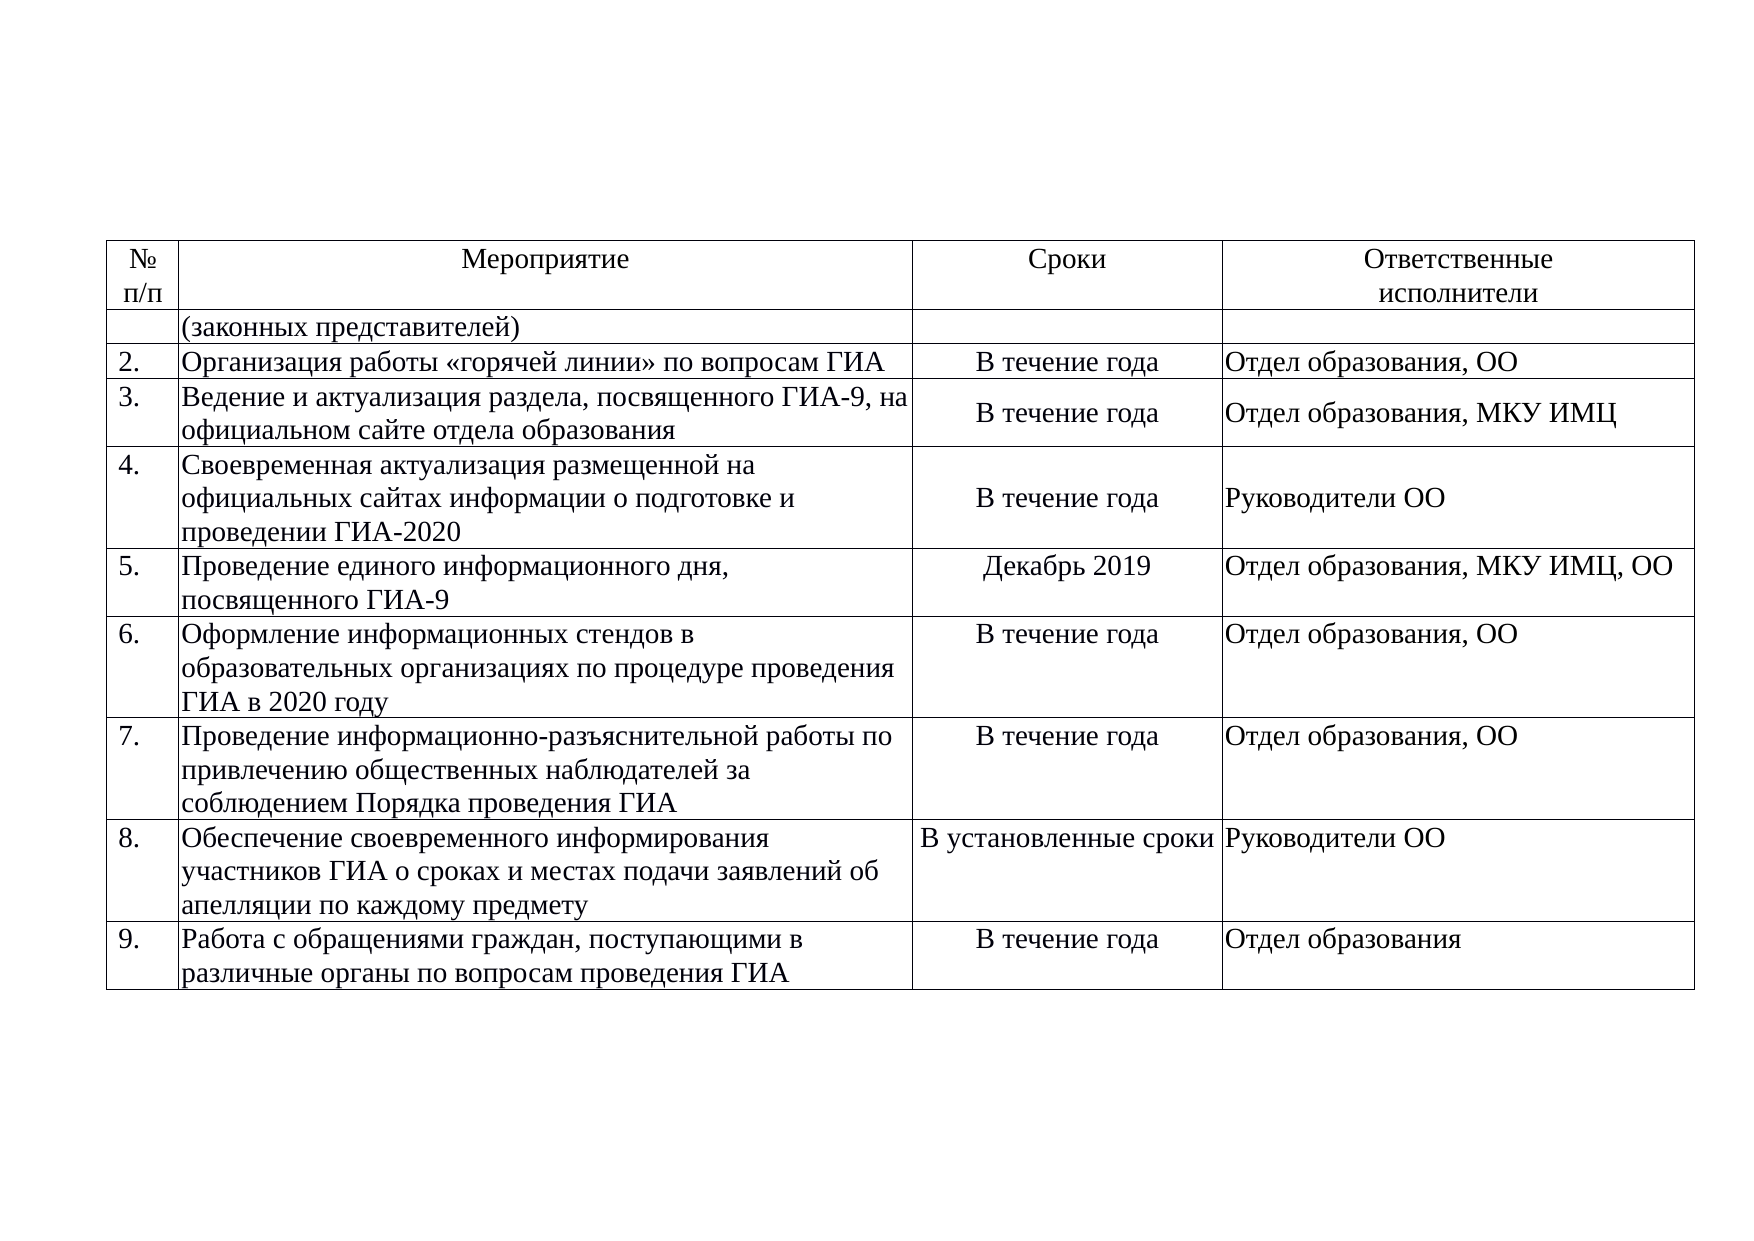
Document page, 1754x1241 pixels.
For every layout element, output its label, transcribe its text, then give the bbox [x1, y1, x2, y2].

table_cell [1223, 310, 1694, 343]
table_cell Проведение единого информационного дня, посвященного ГИА-9 [179, 549, 912, 616]
table_cell В течение года [913, 922, 1222, 989]
table_header № п/п [107, 241, 178, 308]
table_cell Своевременная актуализация размещенной на официальных сайтах информации о подготовке и проведении ГИА-2020 [179, 447, 912, 547]
table_header Мероприятие [179, 241, 912, 308]
table_cell Ведение и актуализация раздела, посвященного ГИА-9, на официальном сайте отдела образования [179, 379, 912, 446]
table_cell Отдел образования, МКУ ИМЦ [1223, 379, 1694, 446]
table_cell Отдел образования, ОО [1223, 344, 1694, 378]
table_cell Отдел образования, ОО [1223, 617, 1694, 717]
table_cell (законных представителей) [179, 310, 912, 343]
table_cell В течение года [913, 718, 1222, 819]
table_cell Проведение информационно-разъяснительной работы по привлечению общественных наблюдателей за соблюдением Порядка проведения ГИА [179, 718, 912, 819]
table_cell Декабрь 2019 [913, 549, 1222, 616]
table_cell [107, 617, 178, 717]
table_cell В установленные сроки [913, 820, 1222, 921]
table_cell Организация работы «горячей линии» по вопросам ГИА [179, 344, 912, 378]
table_cell [107, 718, 178, 819]
table_cell Отдел образования [1223, 922, 1694, 989]
table_cell Работа с обращениями граждан, поступающими в различные органы по вопросам проведения ГИА [179, 922, 912, 989]
table_cell В течение года [913, 344, 1222, 378]
table_header Сроки [913, 241, 1222, 308]
table_cell [107, 549, 178, 616]
table_cell [107, 310, 178, 343]
table_cell В течение года [913, 617, 1222, 717]
table_cell [107, 922, 178, 989]
table_cell Оформление информационных стендов в образовательных организациях по процедуре проведения ГИА в 2020 году [179, 617, 912, 717]
table_cell [107, 447, 178, 547]
table_cell [913, 310, 1222, 343]
table_cell В течение года [913, 447, 1222, 547]
table_cell Отдел образования, МКУ ИМЦ, ОО [1223, 549, 1694, 616]
table_cell [107, 820, 178, 921]
table_cell [107, 379, 178, 446]
table_cell В течение года [913, 379, 1222, 446]
table_cell Обеспечение своевременного информирования участников ГИА о сроках и местах подачи заявлений об апелляции по каждому предмету [179, 820, 912, 921]
table_cell Руководители ОО [1223, 820, 1694, 921]
table_cell Руководители ОО [1223, 447, 1694, 547]
table_cell [107, 344, 178, 378]
table_header Ответственные исполнители [1223, 241, 1694, 308]
table_cell Отдел образования, ОО [1223, 718, 1694, 819]
